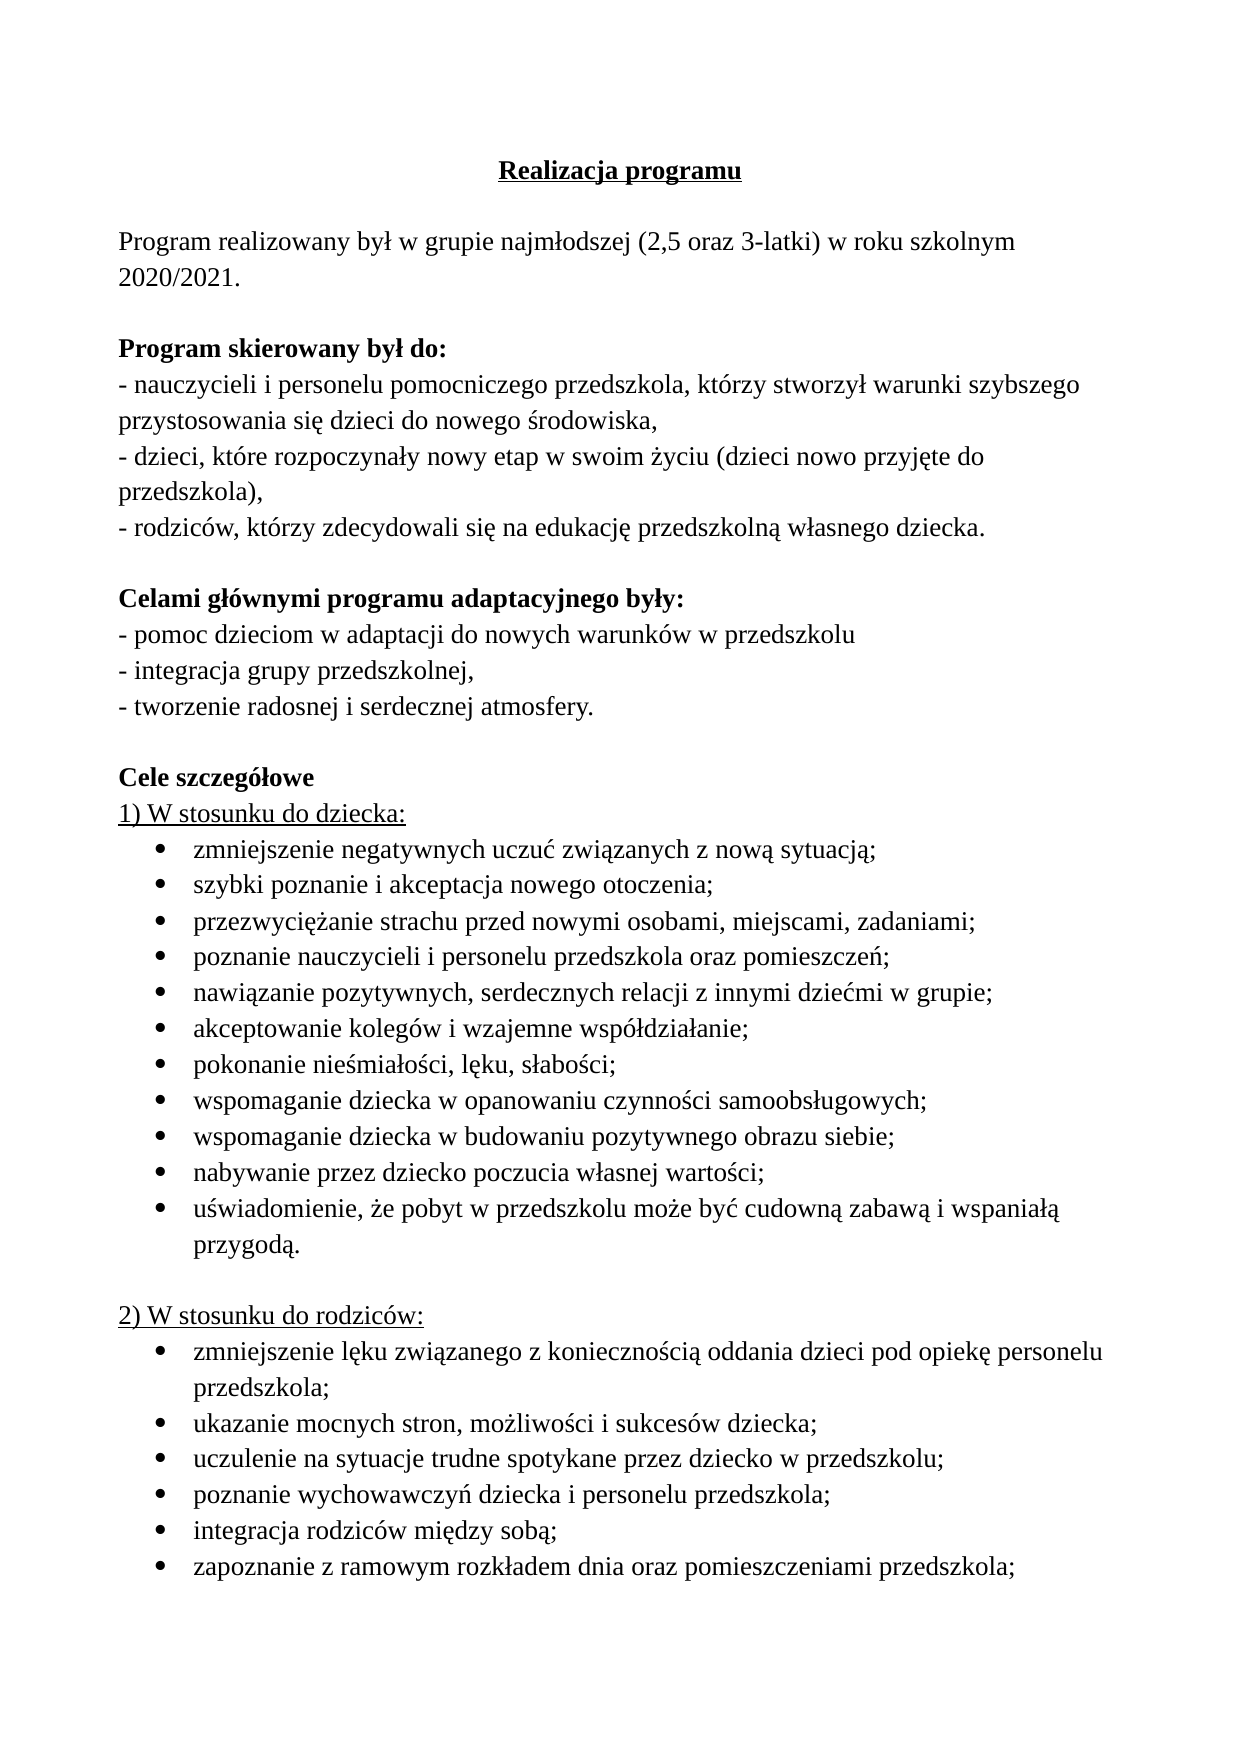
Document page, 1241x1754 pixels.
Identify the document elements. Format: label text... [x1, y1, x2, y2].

list zapoznanie z ramowym rozkładem dnia oraz pomieszczeniami przedszkola; [156, 1550, 1122, 1582]
list poznanie wychowawczyń dziecka i personelu przedszkola; [156, 1478, 1122, 1510]
list integracja rodziców między sobą; [156, 1514, 1122, 1546]
list nawiązanie pozytywnych, serdecznych relacji z innymi dziećmi w grupie; [156, 976, 1122, 1008]
text - nauczycieli i personelu pomocniczego przedszkola, którzy stworzył warunki szybszego przystosowania się dzieci do nowego środowiska, [118, 368, 1122, 435]
text Cele szczegółowe [118, 761, 1122, 792]
list przezwyciężanie strachu przed nowymi osobami, miejscami, zadaniami; [156, 904, 1122, 936]
text 2) W stosunku do rodziców: [118, 1299, 1122, 1331]
list wspomaganie dziecka w budowaniu pozytywnego obrazu siebie; [156, 1120, 1122, 1151]
list wspomaganie dziecka w opanowaniu czynności samoobsługowych; [156, 1084, 1122, 1116]
text 1) W stosunku do dziecka: [118, 797, 1122, 828]
list nabywanie przez dziecko poczucia własnej wartości; [156, 1156, 1122, 1187]
text Program realizowany był w grupie najmłodszej (2,5 oraz 3-latki) w roku szkolnym 2020/2021. [118, 225, 1122, 292]
text - dzieci, które rozpoczynały nowy etap w swoim życiu (dzieci nowo przyjęte do przedszkola), [118, 440, 1122, 507]
list akceptowanie kolegów i wzajemne współdziałanie; [156, 1012, 1122, 1044]
list zmniejszenie negatywnych uczuć związanych z nową sytuacją; [156, 833, 1122, 864]
list poznanie nauczycieli i personelu przedszkola oraz pomieszczeń; [156, 941, 1122, 972]
list pokonanie nieśmiałości, lęku, słabości; [156, 1048, 1122, 1079]
list szybki poznanie i akceptacja nowego otoczenia; [156, 869, 1122, 900]
list uświadomienie, że pobyt w przedszkolu może być cudowną zabawą i wspaniałą przygodą. [156, 1192, 1122, 1259]
text Realizacja programu [118, 154, 1122, 185]
list zmniejszenie lęku związanego z koniecznością oddania dzieci pod opiekę personelu przedszkola; [156, 1335, 1122, 1402]
text Program skierowany był do: [118, 332, 1122, 364]
text - integracja grupy przedszkolnej, [118, 654, 1122, 685]
list ukazanie mocnych stron, możliwości i sukcesów dziecka; [156, 1407, 1122, 1438]
text - rodziców, którzy zdecydowali się na edukację przedszkolną własnego dziecka. [118, 511, 1122, 542]
list uczulenie na sytuacje trudne spotykane przez dziecko w przedszkolu; [156, 1443, 1122, 1474]
text - tworzenie radosnej i serdecznej atmosfery. [118, 690, 1122, 721]
text - pomoc dzieciom w adaptacji do nowych warunków w przedszkolu [118, 618, 1122, 649]
text Celami głównymi programu adaptacyjnego były: [118, 583, 1122, 614]
